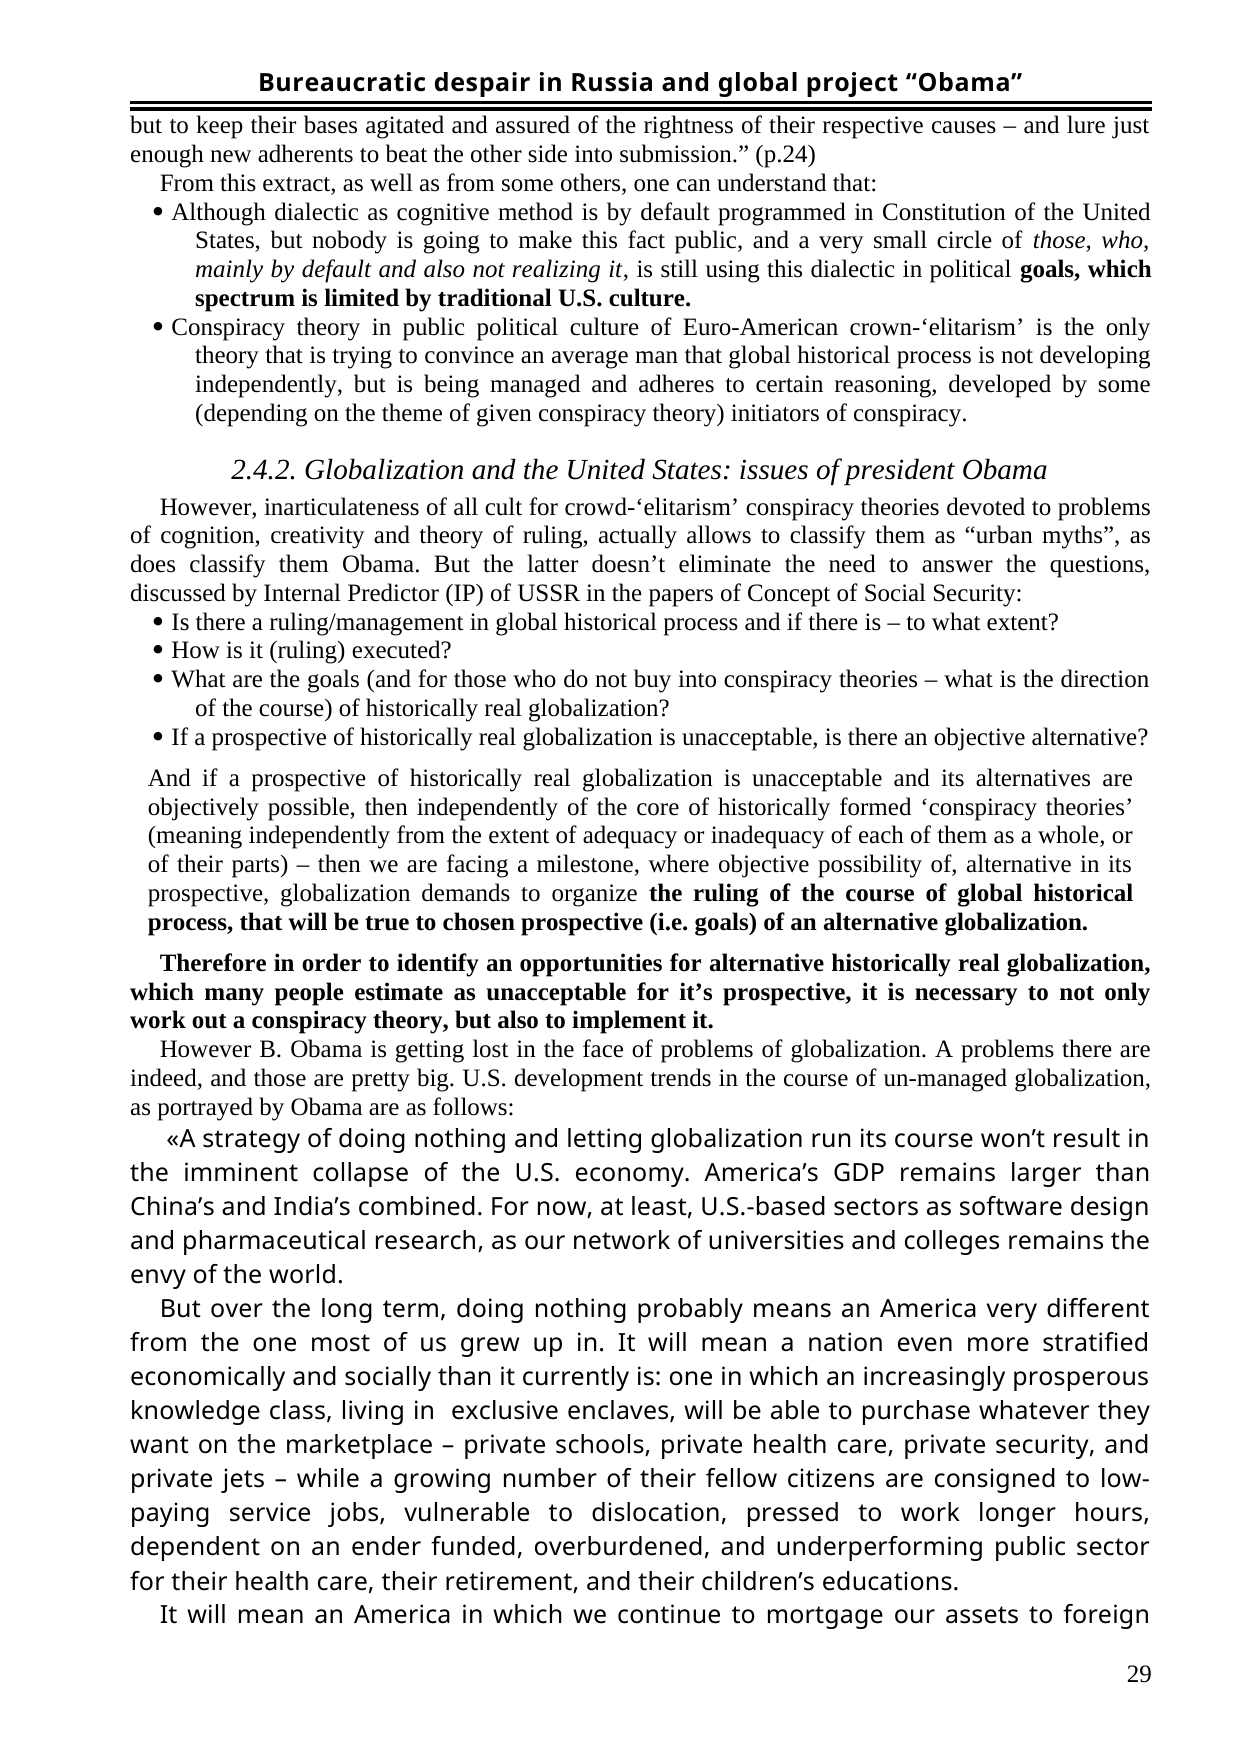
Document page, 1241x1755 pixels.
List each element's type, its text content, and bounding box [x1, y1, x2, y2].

text However B. Obama is getting lost in the face of problems of globalization. A problems there are indeed, and those are pretty big. U.S. development trends in the course of un-managed globalization, as portrayed by Obama are as follows: [130, 1034, 1152, 1120]
list How is it (ruling) executed? [153, 635, 1152, 664]
text but to keep their bases agitated and assured of the rightness of their respective causes – and lure just enough new adherents to beat the other side into submission.” (p.24) [130, 111, 1152, 168]
list Is there a ruling/management in global historical process and if there is – to what extent? [153, 607, 1152, 635]
subtitle 2.4.2. Globalization and the United States: issues of president Obama [130, 452, 1152, 485]
text And if a prospective of historically real globalization is unacceptable and its alternatives are objectively possible, then independently of the core of historically formed ‘conspiracy theories’ (meaning independently from the extent of adequacy or inadequacy of each of them as a whole, or of their parts) – then we are facing a milestone, where objective possibility of, alternative in its prospective, globalization demands to organize the ruling of the course of global historical process, that will be true to chosen prospective (i.e. goals) of an alternative globalization. [148, 763, 1134, 935]
text However, inarticulateness of all cult for crowd-‘elitarism’ conspiracy theories devoted to problems of cognition, creativity and theory of ruling, actually allows to classify them as “urban myths”, as does classify them Obama. But the latter doesn’t eliminate the need to answer the questions, discussed by Internal Predictor (IP) of USSR in the papers of Concept of Social Security: [130, 492, 1152, 607]
text Therefore in order to identify an opportunities for alternative historically real globalization, which many people estimate as unacceptable for it’s prospective, it is necessary to not only work out a conspiracy theory, but also to implement it. [130, 948, 1152, 1034]
text It will mean an America in which we continue to mortgage our assets to foreign [130, 1597, 1152, 1631]
list What are the goals (and for those who do not buy into conspiracy theories – what is the direction of the course) of historically real globalization? [153, 664, 1152, 722]
list Although dialectic as cognitive method is by default programmed in Constitution of the United States, but nobody is going to make this fact public, and a very small circle of those, who, mainly by default and also not realizing it, is still using this dialectic in political goals, which spectrum is limited by traditional U.S. culture. [153, 197, 1152, 312]
list If a prospective of historically real globalization is unacceptable, is there an objective alternative? [153, 722, 1152, 750]
text «A strategy of doing nothing and letting globalization run its course won’t result in the imminent collapse of the U.S. economy. America’s GDP remains larger than China’s and India’s combined. For now, at least, U.S.-based sectors as software design and pharmaceutical research, as our network of universities and colleges remains the envy of the world. [130, 1120, 1152, 1291]
text But over the long term, doing nothing probably means an America very different from the one most of us grew up in. It will mean a nation even more stratified economically and socially than it currently is: one in which an increasingly prosperous knowledge class, living in exclusive enclaves, will be able to purchase whatever they want on the marketplace – private schools, private health care, private security, and private jets – while a growing number of their fellow citizens are consigned to low-paying service jobs, vulnerable to dislocation, pressed to work longer hours, dependent on an ender funded, overburdened, and underperforming public sector for their health care, their retirement, and their children’s educations. [130, 1291, 1152, 1597]
text From this extract, as well as from some others, one can understand that: [130, 168, 1152, 197]
list Conspiracy theory in public political culture of Euro-American crown-‘elitarism’ is the only theory that is trying to convince an average man that global historical process is not developing independently, but is being managed and adheres to certain reasoning, developed by some (depending on the theme of given conspiracy theory) initiators of conspiracy. [153, 312, 1152, 427]
